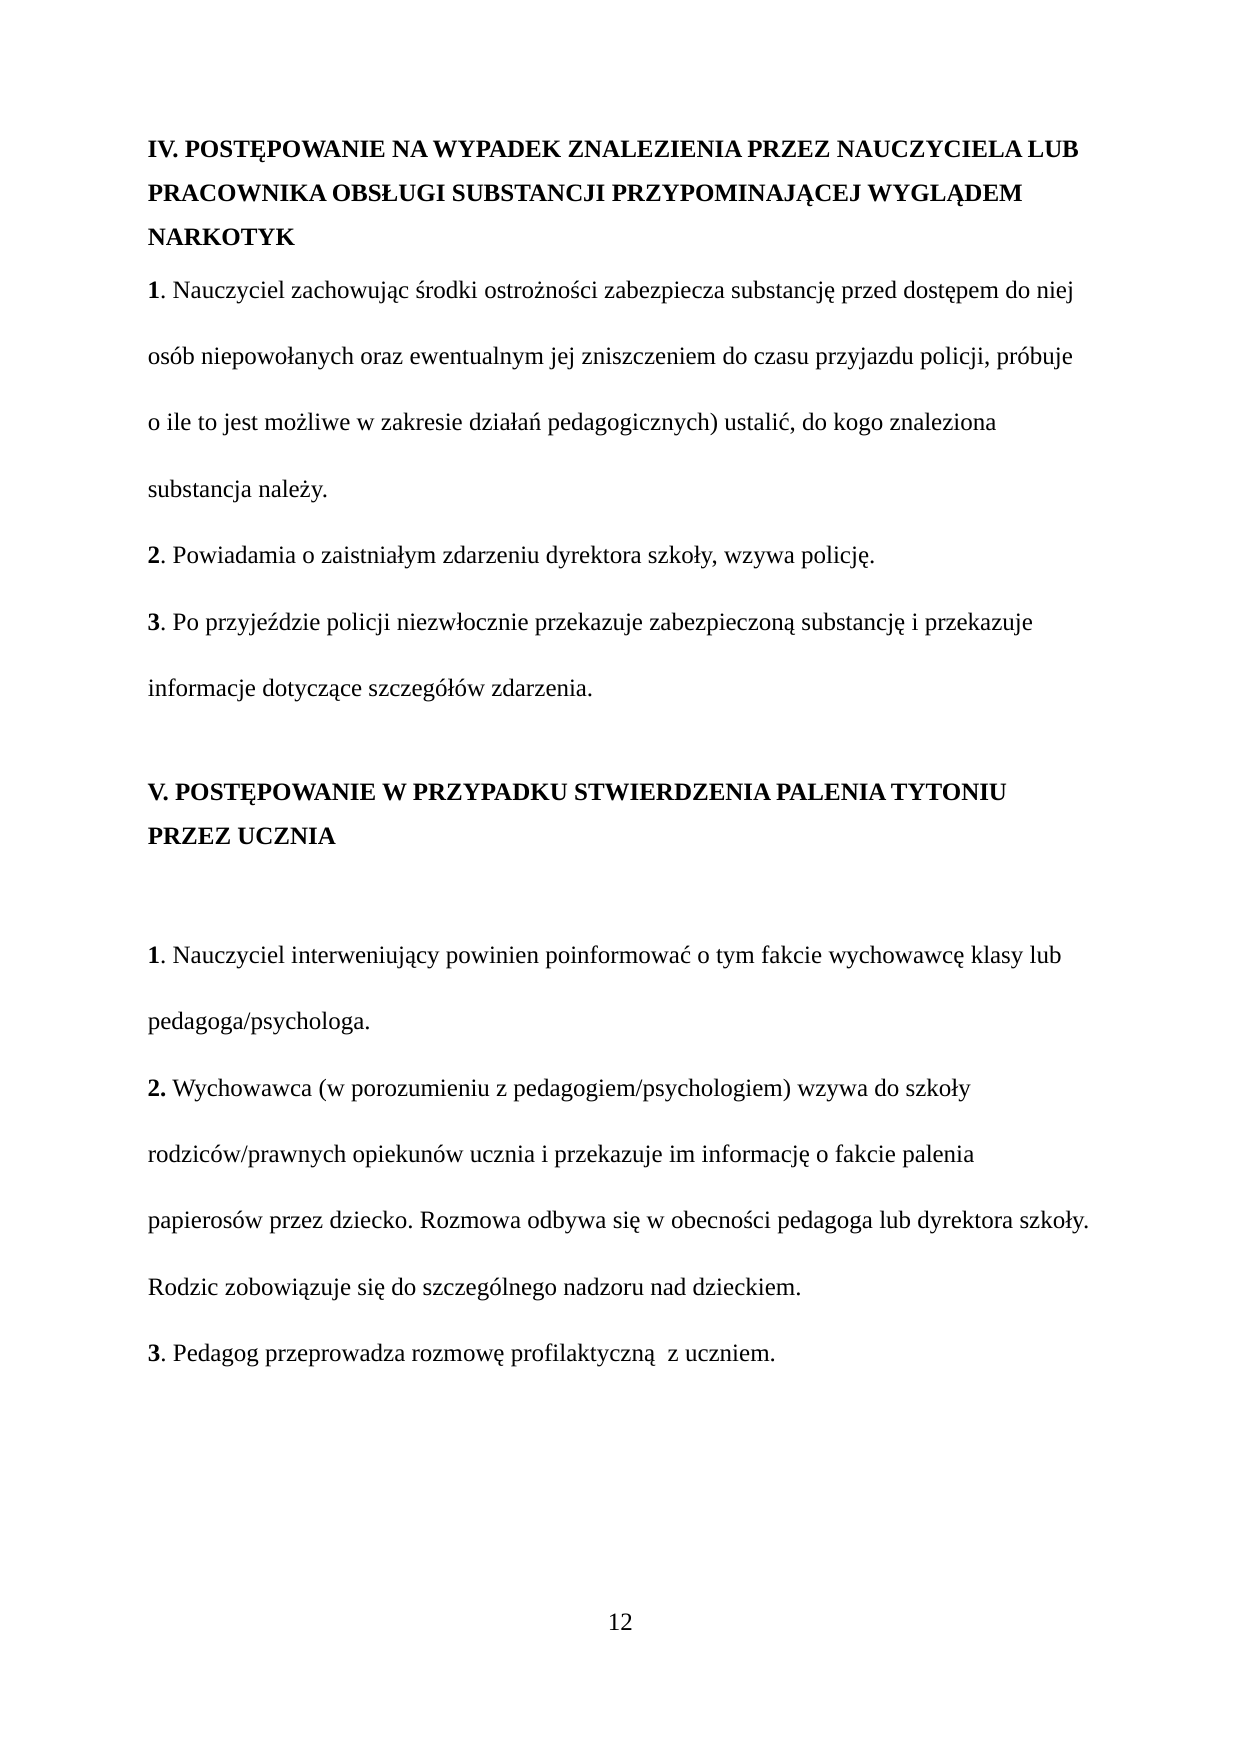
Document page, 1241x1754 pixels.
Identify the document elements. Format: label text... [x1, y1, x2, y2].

subtitle 2. Wychowawca (w porozumieniu z pedagogiem/psychologiem) wzywa do szkoły rodziców/prawnych opiekunów ucznia i przekazuje im informację o fakcie palenia papierosów przez dziecko. Rozmowa odbywa się w obecności pedagoga lub dyrektora szkoły. Rodzic zobowiązuje się do szczególnego nadzoru nad dzieckiem. [147, 1057, 1093, 1301]
subtitle 1. Nauczyciel interweniujący powinien poinformować o tym fakcie wychowawcę klasy lub pedagoga/psychologa. [147, 924, 1093, 1035]
subtitle 1. Nauczyciel zachowując środki ostrożności zabezpiecza substancję przed dostępem do niej osób niepowołanych oraz ewentualnym jej zniszczeniem do czasu przyjazdu policji, próbuje o ile to jest możliwe w zakresie działań pedagogicznych) ustalić, do kogo znaleziona substancja należy. [147, 259, 1093, 503]
subtitle IV. POSTĘPOWANIE NA WYPADEK ZNALEZIENIA PRZEZ NAUCZYCIELA LUB PRACOWNIKA OBSŁUGI SUBSTANCJI PRZYPOMINAJĄCEJ WYGLĄDEM NARKOTYK [147, 118, 1093, 251]
subtitle 3. Pedagog przeprowadza rozmowę profilaktyczną z uczniem. [148, 1323, 1093, 1367]
subtitle V. POSTĘPOWANIE W PRZYPADKU STWIERDZENIA PALENIA TYTONIU PRZEZ UCZNIA [147, 761, 1093, 850]
subtitle 3. Po przyjeździe policji niezwłocznie przekazuje zabezpieczoną substancję i przekazuje informacje dotyczące szczegółów zdarzenia. [147, 591, 1093, 702]
subtitle 2. Powiadamia o zaistniałym zdarzeniu dyrektora szkoły, wzywa policję. [147, 525, 1093, 569]
